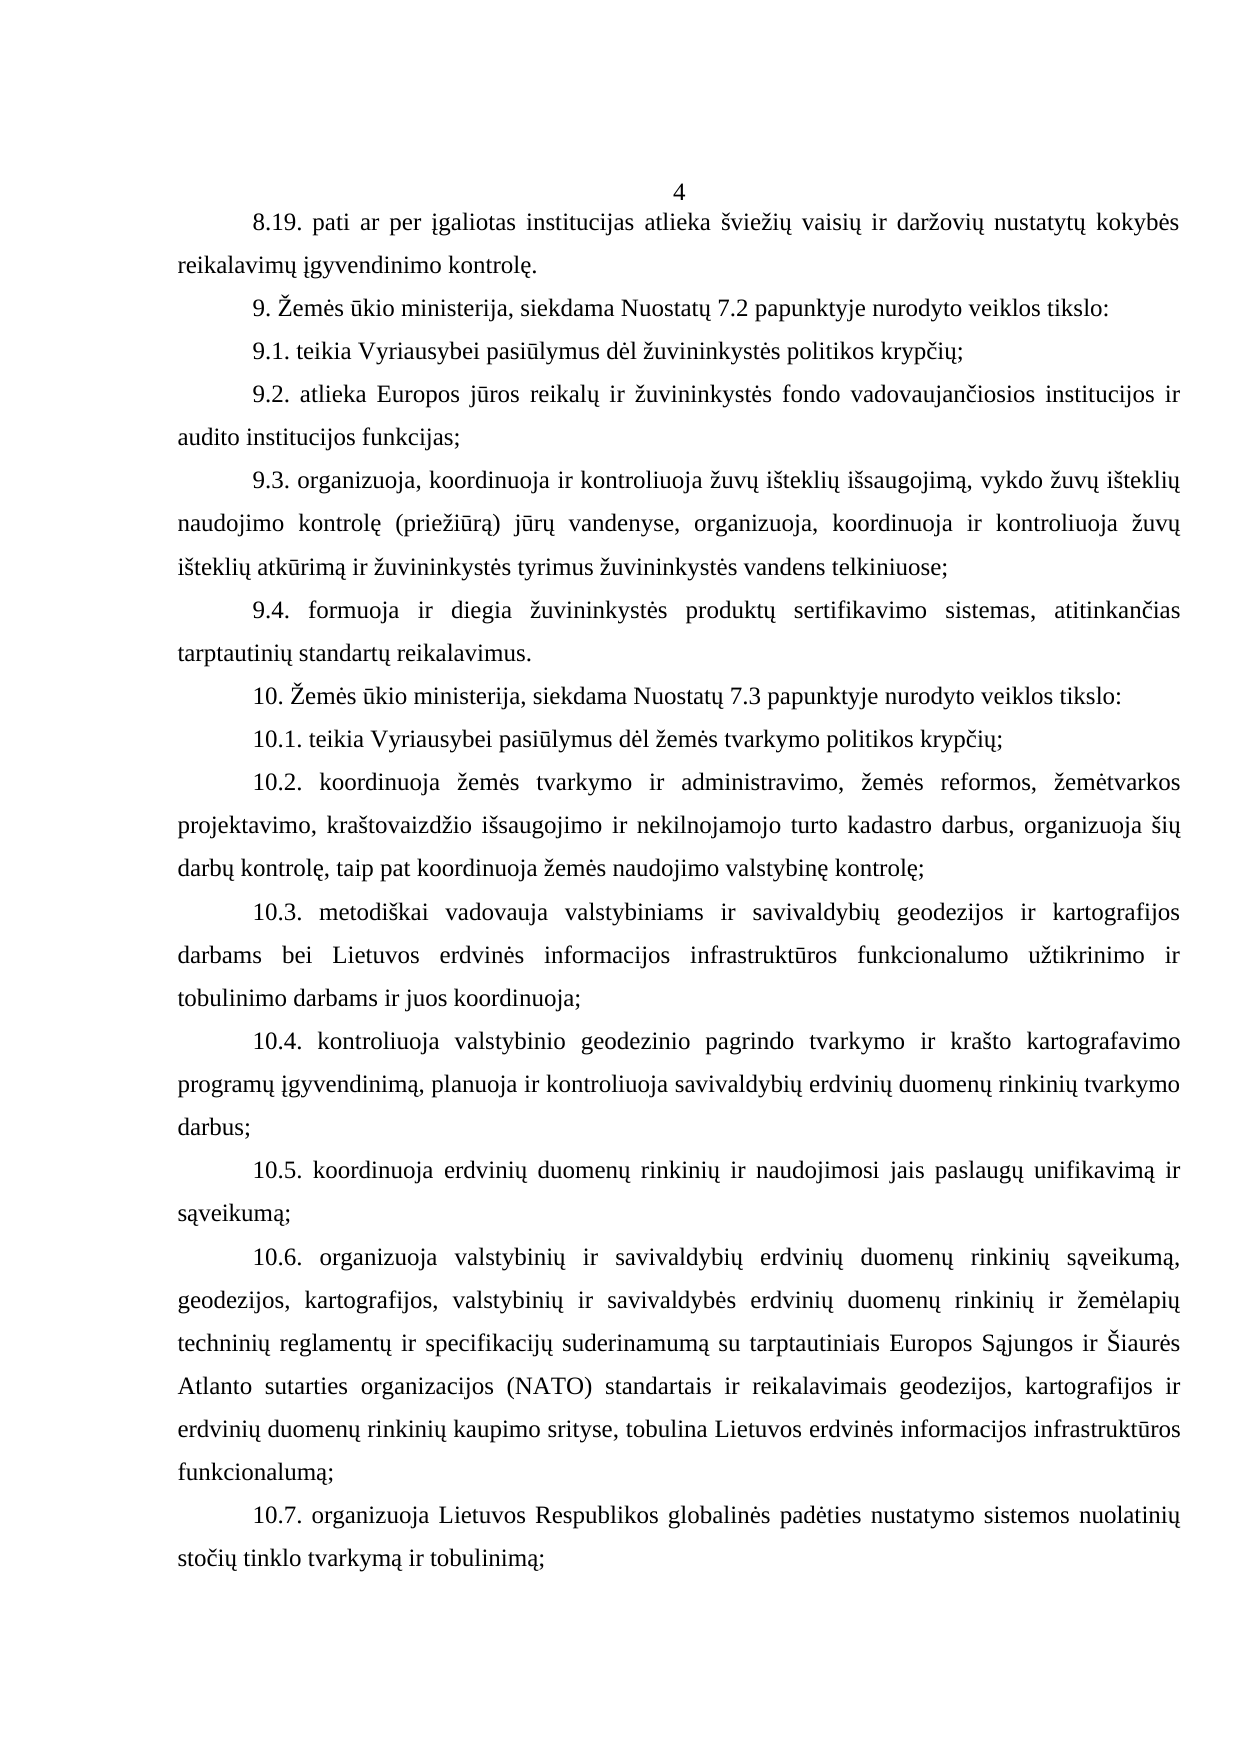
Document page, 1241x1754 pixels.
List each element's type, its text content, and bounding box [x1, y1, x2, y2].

text 9.2. atlieka Europos jūros reikalų ir žuvininkystės fondo vadovaujančiosios institucijos ir audito institucijos funkcijas; [177, 379, 1181, 451]
text 10.4. kontroliuoja valstybinio geodezinio pagrindo tvarkymo ir krašto kartografavimo programų įgyvendinimą, planuoja ir kontroliuoja savivaldybių erdvinių duomenų rinkinių tvarkymo darbus; [177, 1026, 1181, 1141]
text 9.4. formuoja ir diegia žuvininkystės produktų sertifikavimo sistemas, atitinkančias tarptautinių standartų reikalavimus. [177, 595, 1181, 667]
text 9.1. teikia Vyriausybei pasiūlymus dėl žuvininkystės politikos krypčių; [177, 336, 1181, 365]
text 10.7. organizuoja Lietuvos Respublikos globalinės padėties nustatymo sistemos nuolatinių stočių tinklo tvarkymą ir tobulinimą; [177, 1500, 1181, 1572]
text 10.1. teikia Vyriausybei pasiūlymus dėl žemės tvarkymo politikos krypčių; [177, 724, 1181, 753]
text 8.19. pati ar per įgaliotas institucijas atlieka šviežių vaisių ir daržovių nustatytų kokybės reikalavimų įgyvendinimo kontrolę. [177, 207, 1181, 278]
text 10.5. koordinuoja erdvinių duomenų rinkinių ir naudojimosi jais paslaugų unifikavimą ir sąveikumą; [177, 1155, 1181, 1227]
text 10. Žemės ūkio ministerija, siekdama Nuostatų 7.3 papunktyje nurodyto veiklos tikslo: [177, 681, 1181, 710]
text 9.3. organizuoja, koordinuoja ir kontroliuoja žuvų išteklių išsaugojimą, vykdo žuvų išteklių naudojimo kontrolę (priežiūrą) jūrų vandenyse, organizuoja, koordinuoja ir kontroliuoja žuvų išteklių atkūrimą ir žuvininkystės tyrimus žuvininkystės vandens telkiniuose; [177, 465, 1181, 580]
text 10.3. metodiškai vadovauja valstybiniams ir savivaldybių geodezijos ir kartografijos darbams bei Lietuvos erdvinės informacijos infrastruktūros funkcionalumo užtikrinimo ir tobulinimo darbams ir juos koordinuoja; [177, 897, 1181, 1012]
text 9. Žemės ūkio ministerija, siekdama Nuostatų 7.2 papunktyje nurodyto veiklos tikslo: [177, 293, 1181, 322]
text 10.6. organizuoja valstybinių ir savivaldybių erdvinių duomenų rinkinių sąveikumą, geodezijos, kartografijos, valstybinių ir savivaldybės erdvinių duomenų rinkinių ir žemėlapių techninių reglamentų ir specifikacijų suderinamumą su tarptautiniais Europos Sąjungos ir Šiaurės Atlanto sutarties organizacijos (NATO) standartais ir reikalavimais geodezijos, kartografijos ir erdvinių duomenų rinkinių kaupimo srityse, tobulina Lietuvos erdvinės informacijos infrastruktūros funkcionalumą; [177, 1242, 1181, 1486]
text 10.2. koordinuoja žemės tvarkymo ir administravimo, žemės reformos, žemėtvarkos projektavimo, kraštovaizdžio išsaugojimo ir nekilnojamojo turto kadastro darbus, organizuoja šių darbų kontrolę, taip pat koordinuoja žemės naudojimo valstybinę kontrolę; [177, 767, 1181, 882]
